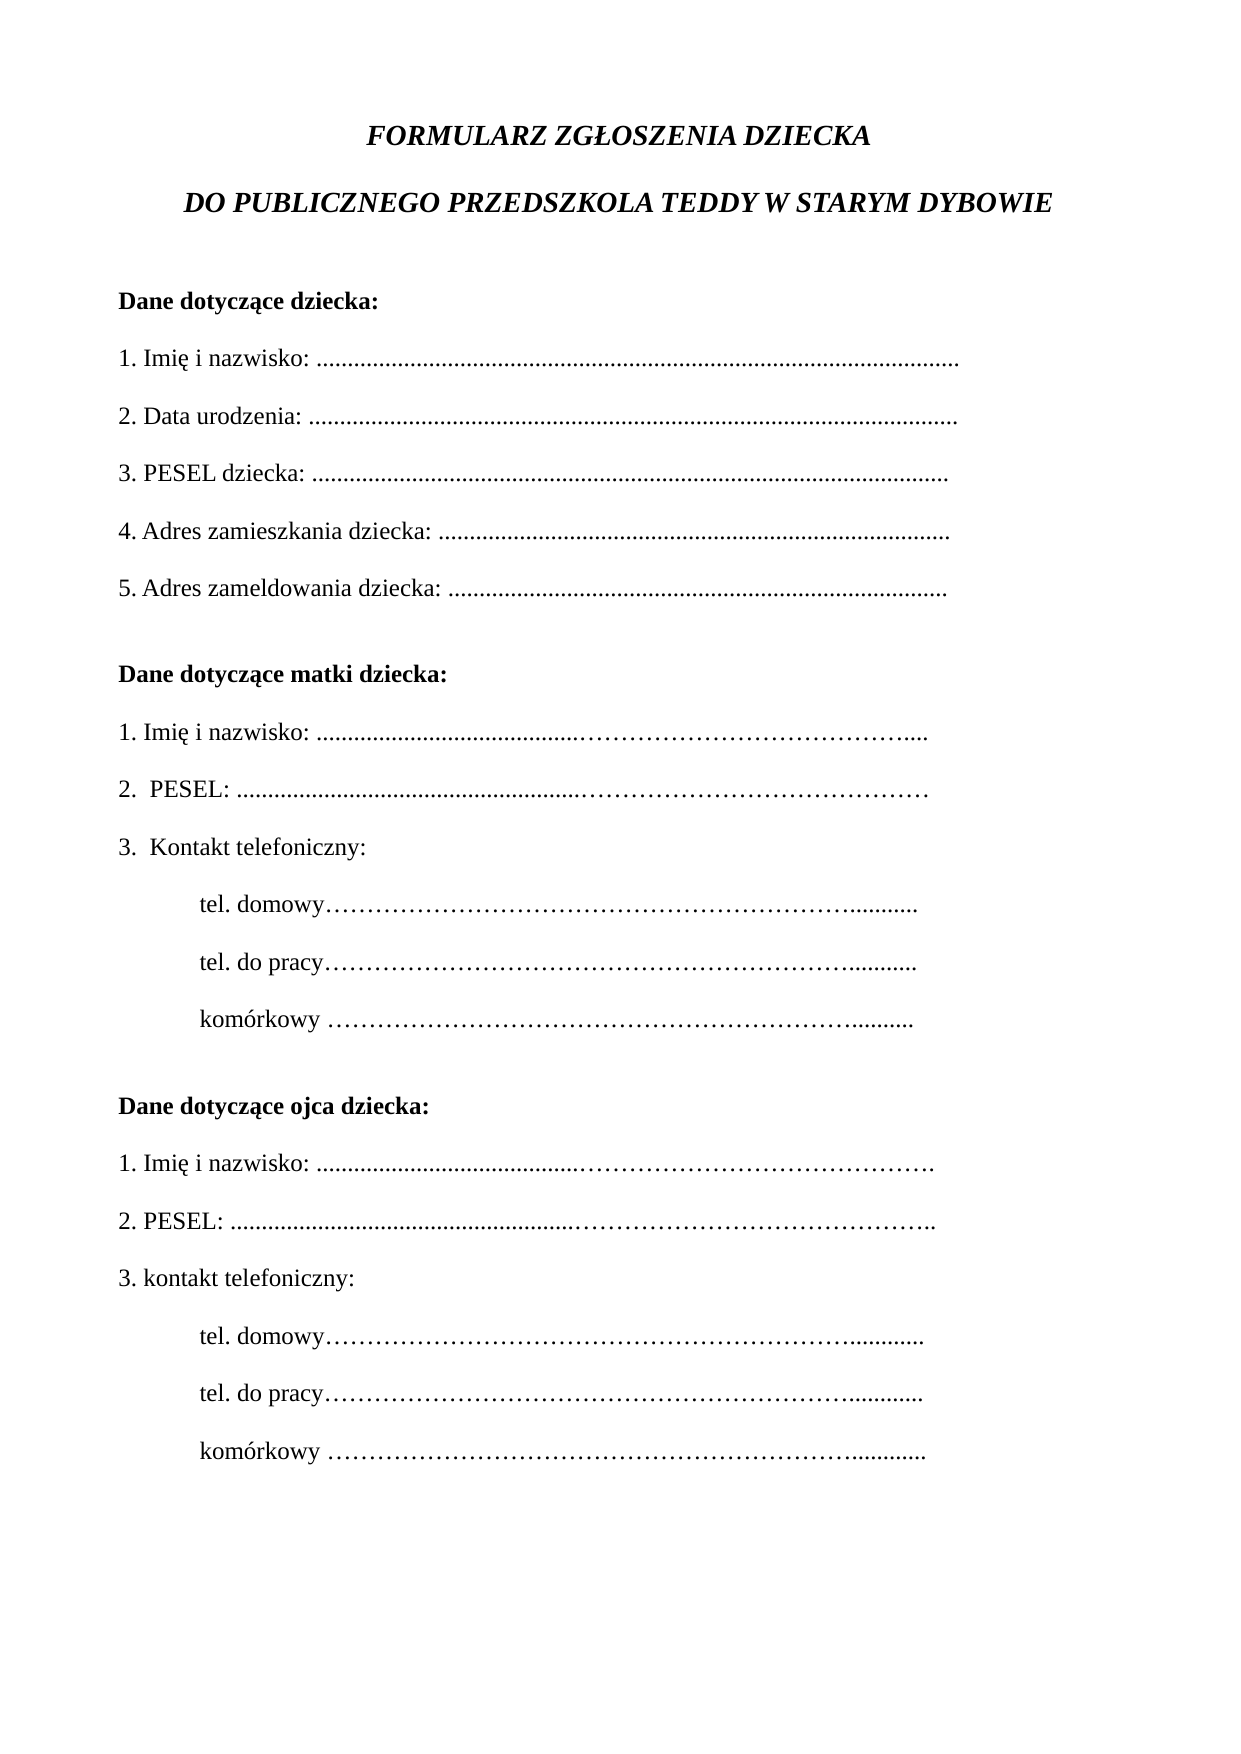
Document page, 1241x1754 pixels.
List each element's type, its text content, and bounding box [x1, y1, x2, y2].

text DO PUBLICZNEGO PRZEDSZKOLA TEDDY W STARYM DYBOWIE [118, 185, 1122, 219]
text Dane dotyczące dziecka: [118, 286, 1122, 314]
list komórkowy ……………………………………………………….......... [156, 1004, 1122, 1033]
text 1. Imię i nazwisko: ....................................................................................................... [118, 343, 1122, 372]
text 5. Adres zameldowania dziecka: ................................................................................ [118, 573, 1122, 602]
text 3. PESEL dziecka: ...................................................................................................... [118, 458, 1122, 487]
list tel. domowy………………………………………………………............ [156, 1321, 1122, 1349]
list tel. do pracy………………………………………………………........... [156, 947, 1122, 976]
text 1. Imię i nazwisko: ..........................................………………………………….... [118, 717, 1122, 746]
list tel. domowy………………………………………………………........... [156, 889, 1122, 918]
text 4. Adres zamieszkania dziecka: .................................................................................. [118, 516, 1122, 544]
text 3. Kontakt telefoniczny: [118, 832, 1122, 861]
text 2. Data urodzenia: ........................................................................................................ [118, 401, 1122, 429]
list komórkowy ………………………………………………………............ [156, 1436, 1122, 1464]
text Dane dotyczące matki dziecka: [118, 659, 1122, 688]
text FORMULARZ ZGŁOSZENIA DZIECKA [118, 118, 1122, 152]
list tel. do pracy………………………………………………………............ [156, 1378, 1122, 1407]
text Dane dotyczące ojca dziecka: [118, 1091, 1122, 1119]
text 1. Imię i nazwisko: ..........................................……………………………………. [118, 1148, 1122, 1177]
text 2. PESEL: .......................................................…………………………………….. [118, 1206, 1122, 1234]
text 3. kontakt telefoniczny: [118, 1263, 1122, 1292]
text 2. PESEL: .......................................................…………………………………… [118, 774, 1122, 803]
